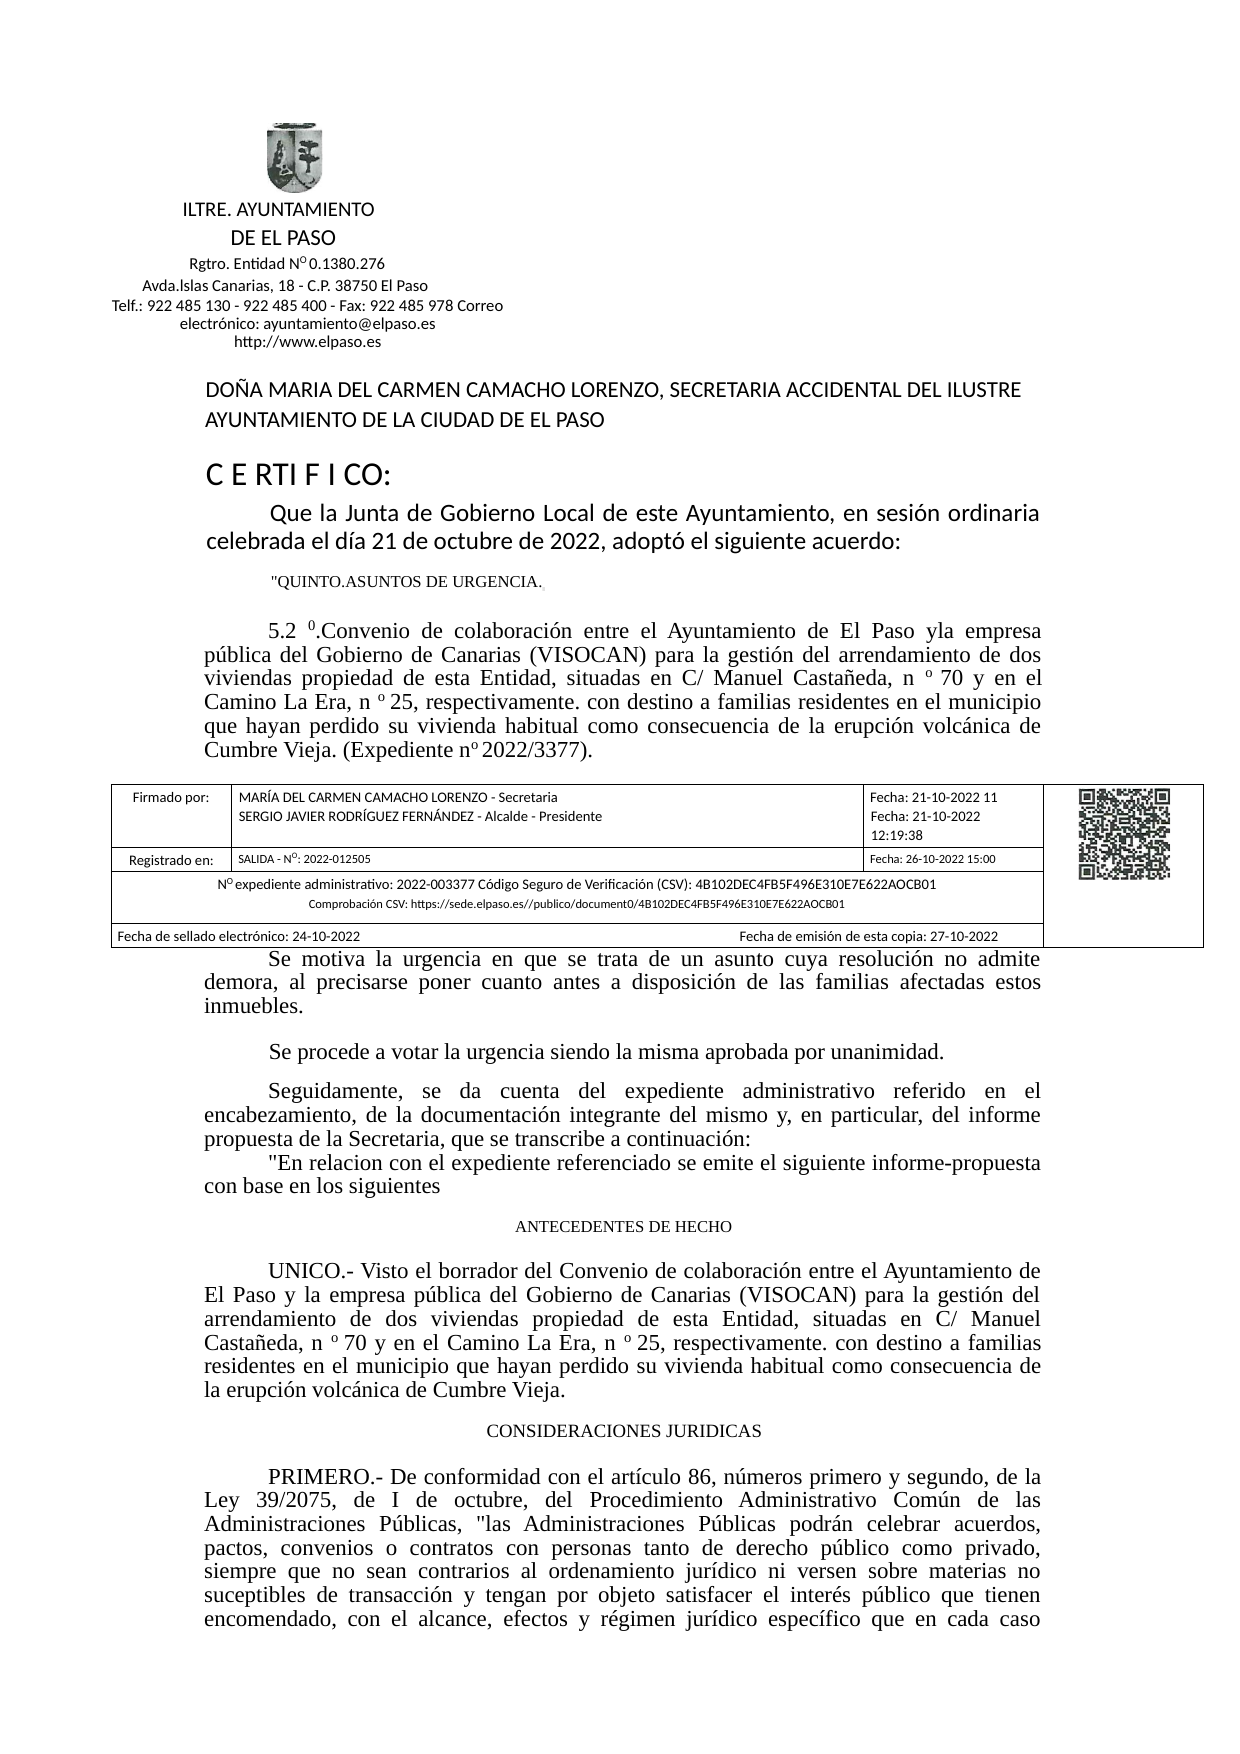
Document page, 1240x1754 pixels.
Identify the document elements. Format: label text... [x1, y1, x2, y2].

text C E RTI F I CO: [206, 453, 1042, 494]
table_cell SALIDA - NO: 2022-012505 [232, 848, 863, 871]
table_cell Fecha de sellado electrónico: 24-10-2022 Fecha de emisión de esta copia: 27-10-2022 [112, 924, 1043, 947]
text Que la Junta de Gobierno Local de este Ayuntamiento, en sesión ordinaria celebrada el día 21 de octubre de 2022, adoptó el siguiente acuerdo: [206, 499, 1042, 556]
text "En relacion con el expediente referenciado se emite el siguiente informe-propuesta con base en los siguientes [204, 1151, 1042, 1198]
text 5.2 0.Convenio de colaboración entre el Ayuntamiento de El Paso yla empresa pública del Gobierno de Canarias (VISOCAN) para la gestión del arrendamiento de dos viviendas propiedad de esta Entidad, situadas en C/ Manuel Castañeda, n o 70 y en el Camino La Era, n o 25, respectivamente. con destino a familias residentes en el municipio que hayan perdido su vivienda habitual como consecuencia de la erupción volcánica de Cumbre Vieja. (Expediente no 2022/3377). [204, 619, 1042, 762]
table_header Firmado por: [112, 785, 231, 846]
table_header [1044, 785, 1203, 947]
table_cell Registrado en: [112, 848, 231, 871]
text UNICO.- Visto el borrador del Convenio de colaboración entre el Ayuntamiento de El Paso y la empresa pública del Gobierno de Canarias (VISOCAN) para la gestión del arrendamiento de dos viviendas propiedad de esta Entidad, situadas en C/ Manuel Castañeda, n o 70 y en el Camino La Era, n o 25, respectivamente. con destino a familias residentes en el municipio que hayan perdido su vivienda habitual como consecuencia de la erupción volcánica de Cumbre Vieja. [204, 1260, 1042, 1402]
text Seguidamente, se da cuenta del expediente administrativo referido en el encabezamiento, de la documentación integrante del mismo y, en particular, del informe propuesta de la Secretaria, que se transcribe a continuación: [204, 1080, 1042, 1151]
table_cell Fecha: 26-10-2022 15:00 [864, 848, 1043, 871]
text PRIMERO.- De conformidad con el artículo 86, números primero y segundo, de la Ley 39/2075, de I de octubre, del Procedimiento Administrativo Común de las Administraciones Públicas, "las Administraciones Públicas podrán celebrar acuerdos, pactos, convenios o contratos con personas tanto de derecho público como privado, siempre que no sean contrarios al ordenamiento jurídico ni versen sobre materias no suceptibles de transacción y tengan por objeto satisfacer el interés público que tienen encomendado, con el alcance, efectos y régimen jurídico específico que en cada caso [204, 1465, 1042, 1631]
text CONSIDERACIONES JURIDICAS [206, 1420, 1042, 1442]
text Se motiva la urgencia en que se trata de un asunto cuya resolución no admite demora, al precisarse poner cuanto antes a disposición de las familias afectadas estos inmuebles. [204, 948, 1042, 1018]
text "QUINTO.ASUNTOS DE URGENCIA. [271, 572, 1042, 591]
text ANTECEDENTES DE HECHO [204, 1217, 1042, 1236]
text Avda.lslas Canarias, 18 - C.P. 38750 El Paso [142, 275, 526, 295]
table_cell NO expediente administrativo: 2022-003377 Código Seguro de Verificación (CSV): 4B102DEC4FB5F496E310E7E622AOCB01 Comprobación CSV: https://sede.elpaso.es//publico/document0/4B102DEC4FB5F496E310E7E622AOCB01 [112, 872, 1043, 922]
text Telf.: 922 485 130 - 922 485 400 - Fax: 922 485 978 Correo electrónico: ayuntamiento@elpaso.es http://www.elpaso.es [111, 297, 504, 352]
text ILTRE. AYUNTAMIENTO [182, 196, 1042, 222]
text DE EL PASO [230, 223, 1042, 251]
table_header MARÍA DEL CARMEN CAMACHO LORENZO - Secretaria SERGIO JAVIER RODRÍGUEZ FERNÁNDEZ - Alcalde - Presidente [232, 785, 863, 846]
text DOÑA MARIA DEL CARMEN CAMACHO LORENZO, SECRETARIA ACCIDENTAL DEL ILUSTRE AYUNTAMIENTO DE LA CIUDAD DE EL PASO [205, 375, 1042, 433]
text Se procede a votar la urgencia siendo la misma aprobada por unanimidad. [268, 1041, 1042, 1064]
table_header Fecha: 21-10-2022 11 Fecha: 21-10-2022 12:19:38 [864, 785, 1043, 846]
text Rgtro. Entidad NO 0.1380.276 [189, 253, 526, 274]
